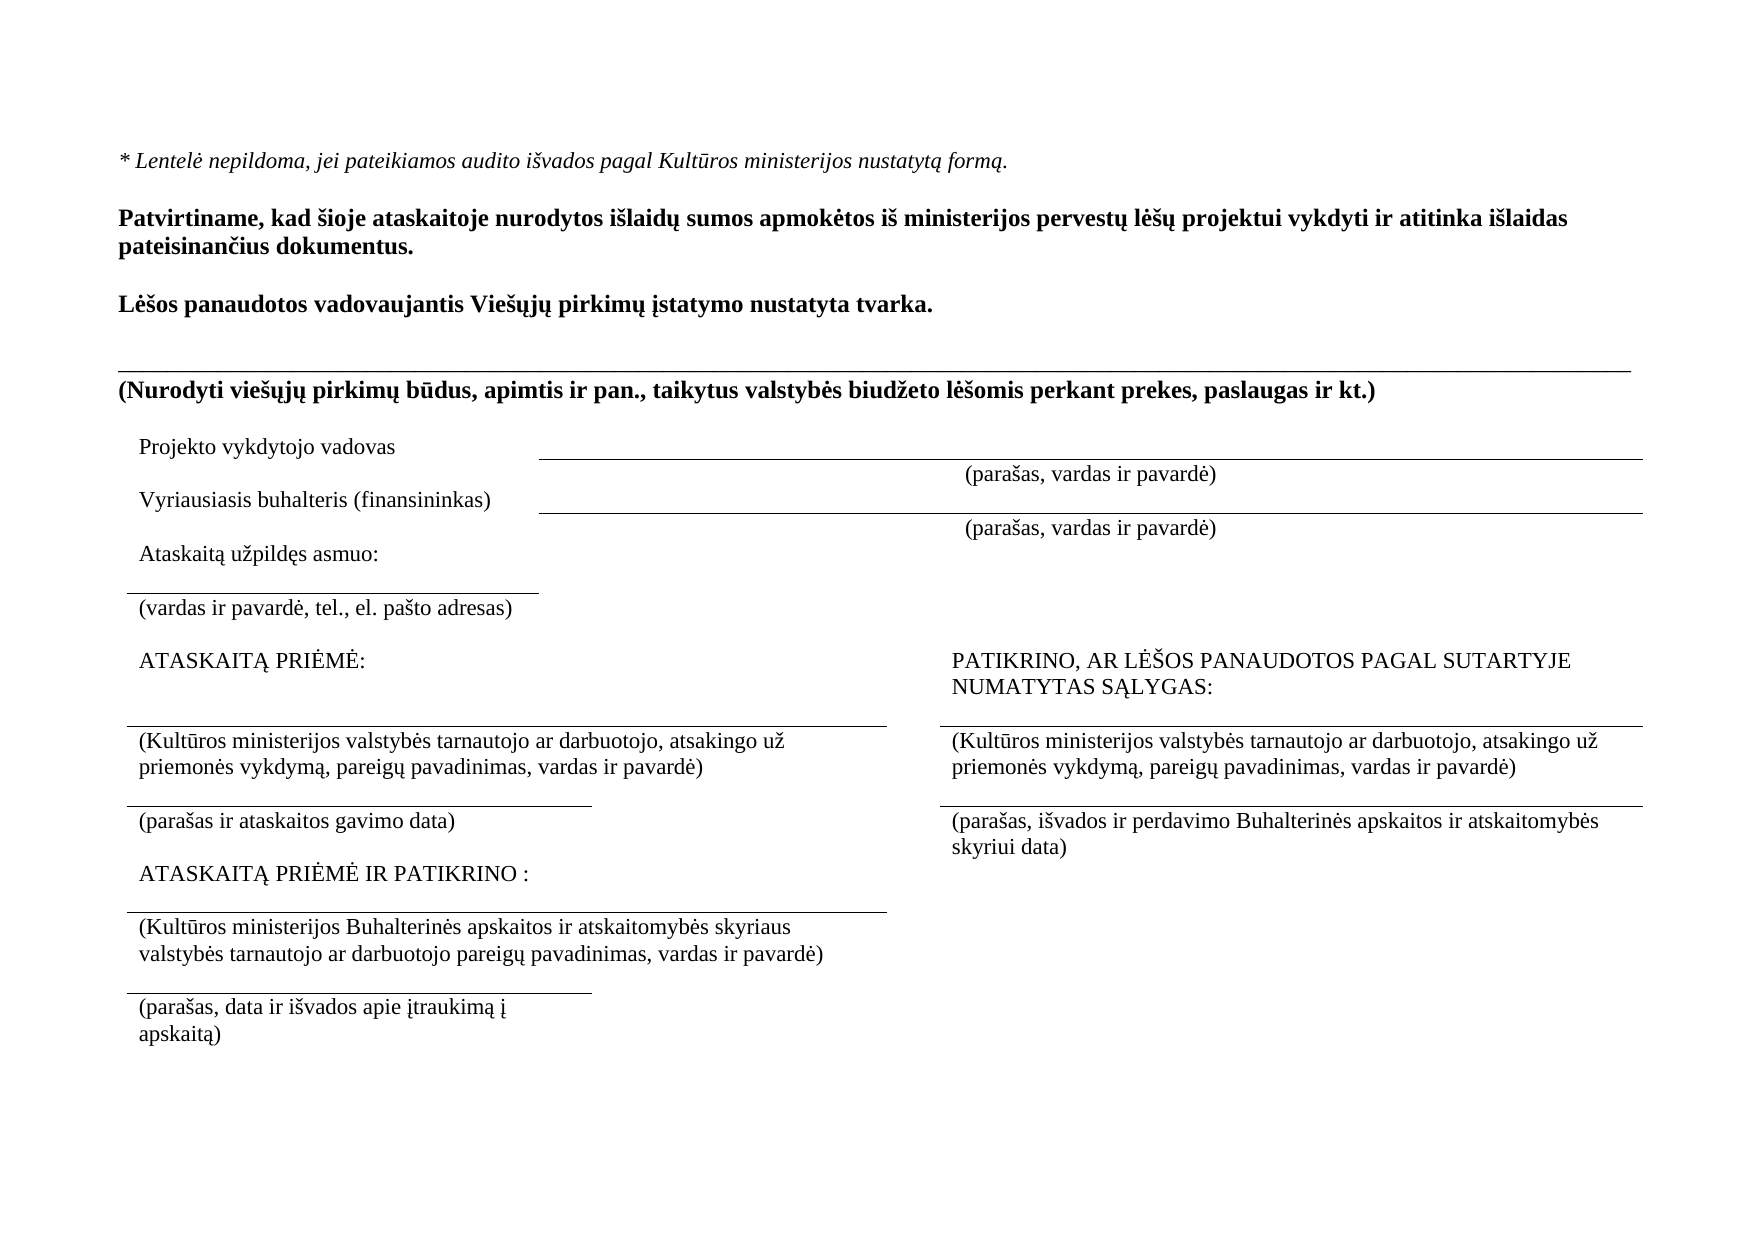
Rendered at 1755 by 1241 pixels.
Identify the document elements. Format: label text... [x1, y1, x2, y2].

table_cell [127, 620, 1643, 647]
table_cell (parašas, vardas ir pavardė) [539, 460, 1643, 486]
table_cell [539, 540, 1643, 567]
table_cell (Kultūros ministerijos Buhalterinės apskaitos ir atskaitomybės skyriaus valstybės tarnautojo ar darbuotojo pareigų pavadinimas, vardas ir pavardė) [127, 913, 887, 966]
table_cell Ataskaitą užpildęs asmuo: [127, 540, 539, 567]
table_cell [539, 486, 1643, 513]
table_cell ATASKAITĄ PRIĖMĖ IR PATIKRINO : [127, 860, 1643, 886]
table_cell [127, 966, 592, 992]
table_cell [592, 966, 887, 992]
table_cell [127, 459, 539, 486]
table_header Projekto vykdytojo vadovas [127, 433, 539, 459]
table_cell [127, 780, 592, 806]
table_cell Vyriausiasis buhalteris (finansininkas) [127, 486, 539, 513]
table_cell [887, 780, 940, 806]
table_cell [940, 780, 1643, 806]
table_cell [127, 886, 887, 912]
text _ [118, 346, 1636, 375]
table_cell [592, 780, 887, 806]
table_cell (parašas, data ir išvados apie įtraukimą į apskaitą) [127, 994, 592, 1046]
text (Nurodyti viešųjų pirkimų būdus, apimtis ir pan., taikytus valstybės biudžeto lėšomis perkant prekes, paslaugas ir kt.) [118, 375, 1636, 404]
table_cell [940, 699, 1643, 726]
table_cell PATIKRINO, AR LĖŠOS PANAUDOTOS PAGAL SUTARTYJE NUMATYTAS SĄLYGAS: [940, 647, 1643, 699]
text Patvirtiname, kad šioje ataskaitoje nurodytos išlaidų sumos apmokėtos iš ministerijos pervestų lėšų projektui vykdyti ir atitinka išlaidas pateisinančius dokumentus. [118, 203, 1636, 260]
table_cell (Kultūros ministerijos valstybės tarnautojo ar darbuotojo, atsakingo už priemonės vykdymą, pareigų pavadinimas, vardas ir pavardė) [940, 727, 1643, 779]
table_cell [887, 912, 1643, 966]
text Lėšos panaudotos vadovaujantis Viešųjų pirkimų įstatymo nustatyta tvarka. [118, 289, 1636, 318]
table_cell (parašas ir ataskaitos gavimo data) [127, 807, 592, 859]
table_cell [539, 567, 1643, 593]
table_cell [127, 513, 539, 540]
table_header [539, 433, 1643, 459]
table_cell [887, 726, 940, 779]
table_cell [887, 647, 940, 699]
table_cell [887, 993, 1643, 1046]
text * Lentelė nepildoma, jei pateikiamos audito išvados pagal Kultūros ministerijos nustatytą formą. [118, 148, 1636, 174]
table_cell (Kultūros ministerijos valstybės tarnautojo ar darbuotojo, atsakingo už priemonės vykdymą, pareigų pavadinimas, vardas ir pavardė) [127, 727, 887, 779]
table_cell (parašas, išvados ir perdavimo Buhalterinės apskaitos ir atskaitomybės skyriui data) [940, 807, 1643, 859]
table_cell (parašas, vardas ir pavardė) [539, 514, 1643, 540]
table_cell [127, 567, 539, 593]
table_cell [887, 886, 1643, 912]
table_cell ATASKAITĄ PRIĖMĖ: [127, 647, 887, 699]
table_cell [127, 699, 887, 726]
table_cell (vardas ir pavardė, tel., el. pašto adresas) [127, 593, 1643, 620]
table_cell [887, 699, 940, 726]
table_cell [887, 966, 1643, 992]
table_cell [592, 806, 940, 859]
table_cell [592, 993, 887, 1046]
